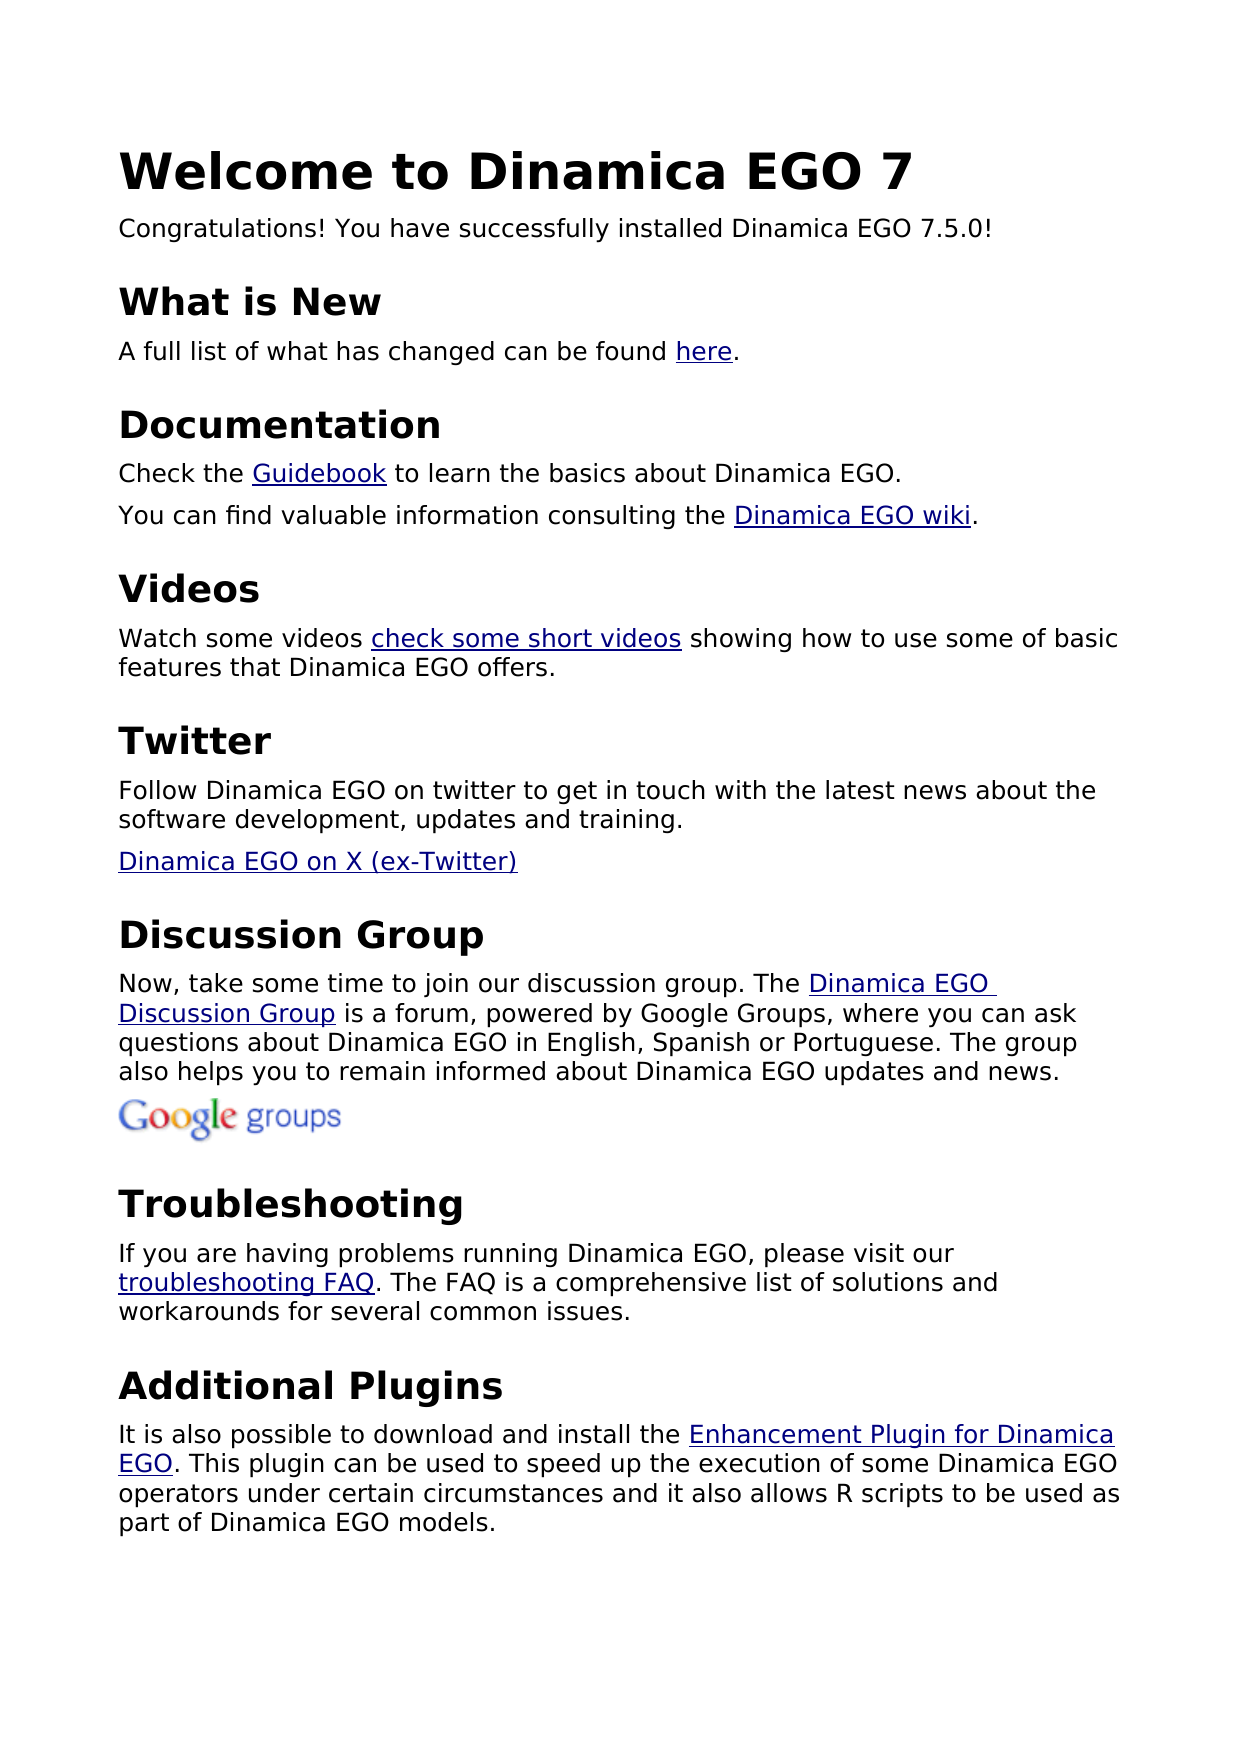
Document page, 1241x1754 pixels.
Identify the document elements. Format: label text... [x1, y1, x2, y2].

subtitle Twitter [118, 720, 1122, 763]
subtitle Documentation [118, 403, 1122, 447]
text A full list of what has changed can be found here. [118, 337, 1122, 366]
subtitle Discussion Group [118, 913, 1122, 957]
text Now, take some time to join our discussion group. The Dinamica EGO Discussion Group is a forum, powered by Google Groups, where you can ask questions about Dinamica EGO in English, Spanish or Portuguese. The group also helps you to remain informed about Dinamica EGO updates and news. [118, 969, 1122, 1086]
subtitle Welcome to Dinamica EGO 7 [118, 143, 1122, 201]
text It is also possible to download and install the Enhancement Plugin for Dinamica EGO. This plugin can be used to speed up the execution of some Dinamica EGO operators under certain circumstances and it also allows R scripts to be used as part of Dinamica EGO models. [118, 1420, 1122, 1537]
text Congratulations! You have successfully installed Dinamica EGO 7.5.0! [118, 214, 1122, 243]
text Dinamica EGO on X (ex-Twitter) [118, 847, 1122, 876]
text If you are having problems running Dinamica EGO, please visit our troubleshooting FAQ. The FAQ is a comprehensive list of solutions and workarounds for several common issues. [118, 1239, 1122, 1327]
subtitle Videos [118, 568, 1122, 611]
subtitle What is New [118, 281, 1122, 324]
picture [118, 1098, 342, 1146]
text Watch some videos check some short videos showing how to use some of basic features that Dinamica EGO offers. [118, 624, 1122, 682]
text Check the Guidebook to learn the basics about Dinamica EGO. [118, 459, 1122, 489]
subtitle Additional Plugins [118, 1364, 1122, 1408]
text Follow Dinamica EGO on twitter to get in touch with the latest news about the software development, updates and training. [118, 776, 1122, 834]
text You can find valuable information consulting the Dinamica EGO wiki. [118, 501, 1122, 530]
subtitle Troubleshooting [118, 1183, 1122, 1227]
